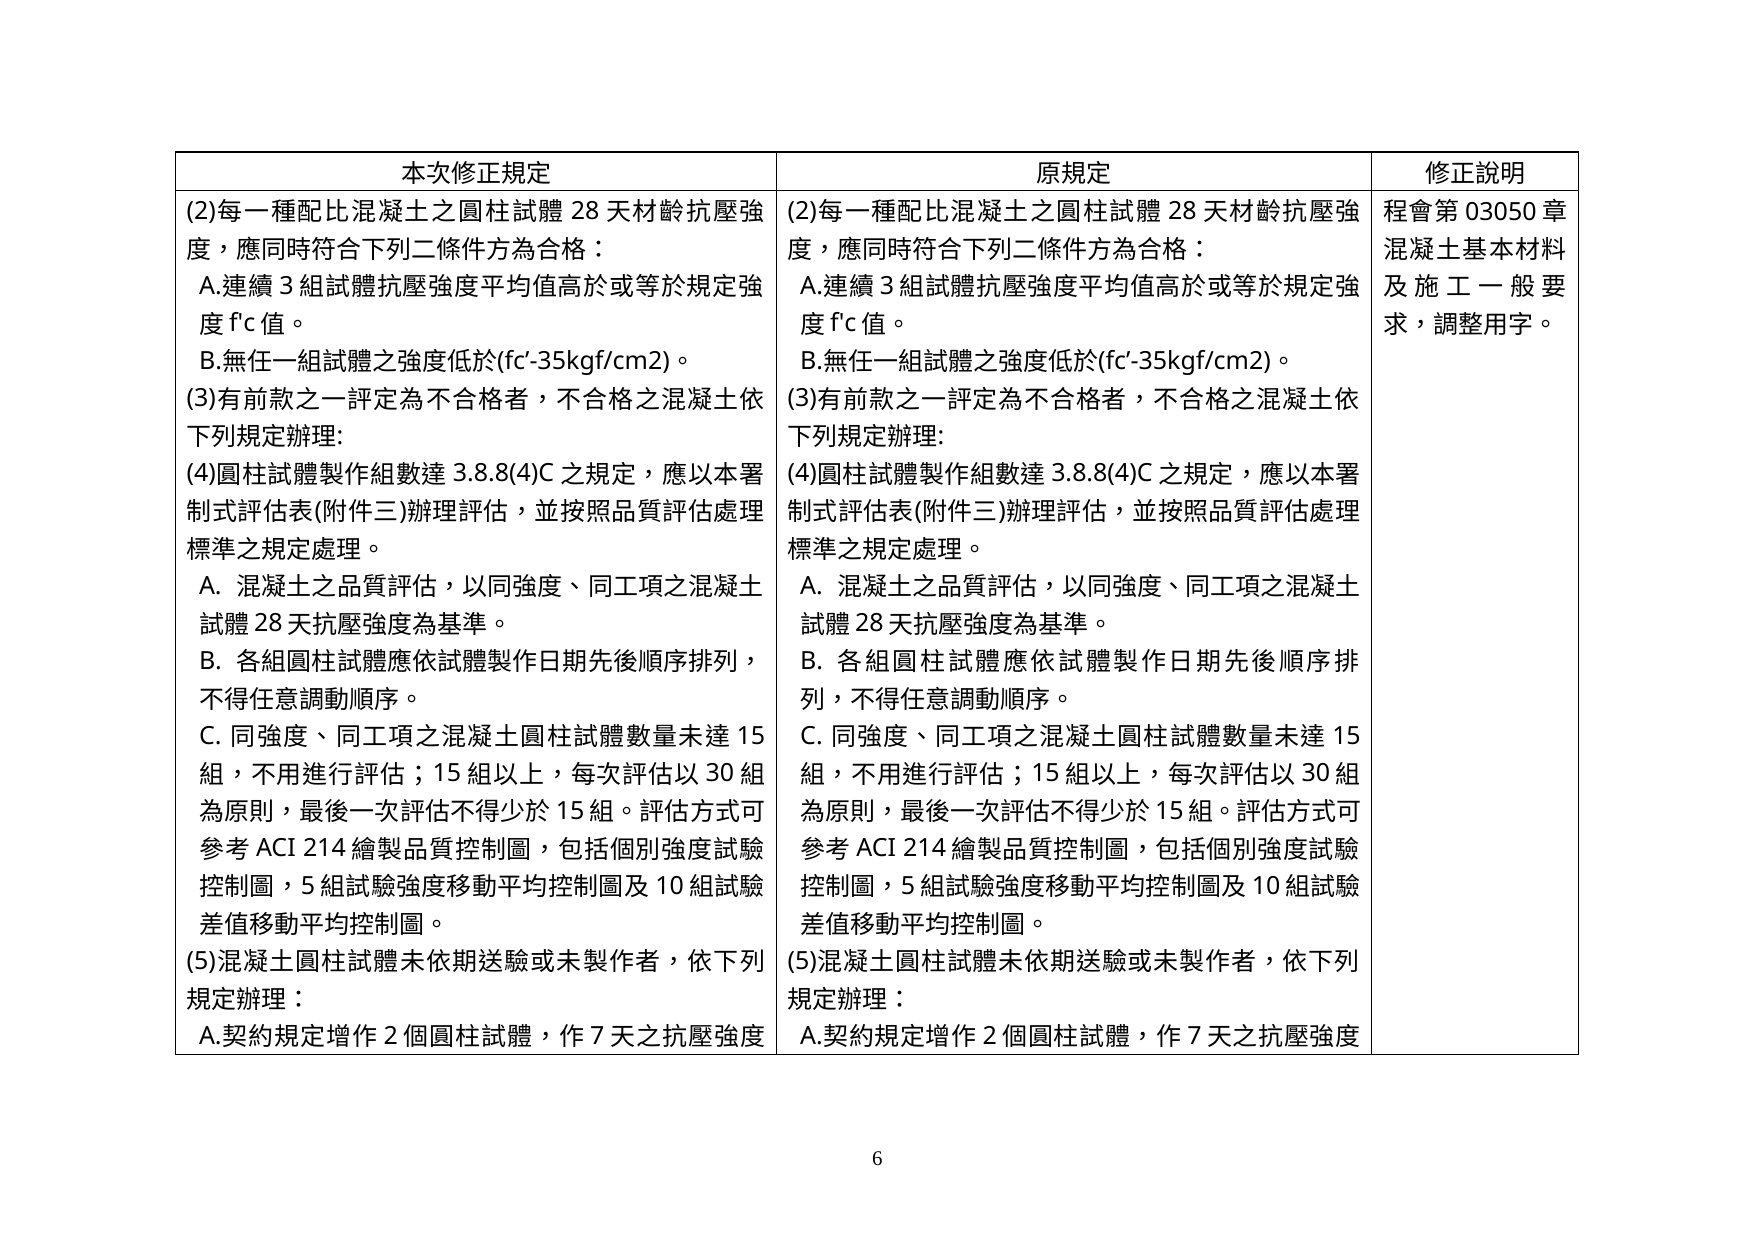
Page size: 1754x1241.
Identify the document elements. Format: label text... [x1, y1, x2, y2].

table_header 修正說明 [1372, 153, 1578, 190]
table_header 本次修正規定 [176, 153, 776, 190]
table_header 原規定 [777, 153, 1371, 190]
table_cell (2)每一種配比混凝土之圓柱試體28天材齡抗壓強度，應同時符合下列二條件方為合格： A.連續3組試體抗壓強度平均值高於或等於規定強度f'c值。 B.無任一組試體之強度低於(fc’-35kgf/cm2)。 (3)有前款之一評定為不合格者，不合格之混凝土依下列規定辦理: (4)圓柱試體製作組數達3.8.8(4)C之規定，應以本署制式評估表(附件三)辦理評估，並按照品質評估處理標準之規定處理。 A. 混凝土之品質評估，以同強度、同工項之混凝土試體28天抗壓強度為基準。 B. 各組圓柱試體應依試體製作日期先後順序排列，不得任意調動順序。 C. 同強度、同工項之混凝土圓柱試體數量未達15組，不用進行評估；15組以上，每次評估以30組為原則，最後一次評估不得少於15組。評估方式可參考ACI 214繪製品質控制圖，包括個別強度試驗控制圖，5組試驗強度移動平均控制圖及10組試驗差值移動平均控制圖。 (5)混凝土圓柱試體未依期送驗或未製作者，依下列規定辦理： A.契約規定增作2個圓柱試體，作7天之抗壓強度 [777, 191, 1371, 1053]
table_cell (2)每一種配比混凝土之圓柱試體28天材齡抗壓強度，應同時符合下列二條件方為合格： A.連續3組試體抗壓強度平均值高於或等於規定強度f'c值。 B.無任一組試體之強度低於(fc’-35kgf/cm2)。 (3)有前款之一評定為不合格者，不合格之混凝土依下列規定辦理: (4)圓柱試體製作組數達3.8.8(4)C之規定，應以本署制式評估表(附件三)辦理評估，並按照品質評估處理標準之規定處理。 A. 混凝土之品質評估，以同強度、同工項之混凝土試體28天抗壓強度為基準。 B. 各組圓柱試體應依試體製作日期先後順序排列，不得任意調動順序。 C. 同強度、同工項之混凝土圓柱試體數量未達15組，不用進行評估；15組以上，每次評估以30組為原則，最後一次評估不得少於15組。評估方式可參考ACI 214繪製品質控制圖，包括個別強度試驗控制圖，5組試驗強度移動平均控制圖及10組試驗差值移動平均控制圖。 (5)混凝土圓柱試體未依期送驗或未製作者，依下列規定辦理： A.契約規定增作2個圓柱試體，作7天之抗壓強度 [176, 191, 776, 1053]
table_cell 程會第03050章混凝土基本材料及施工一般要求，調整用字。 [1372, 191, 1578, 1053]
